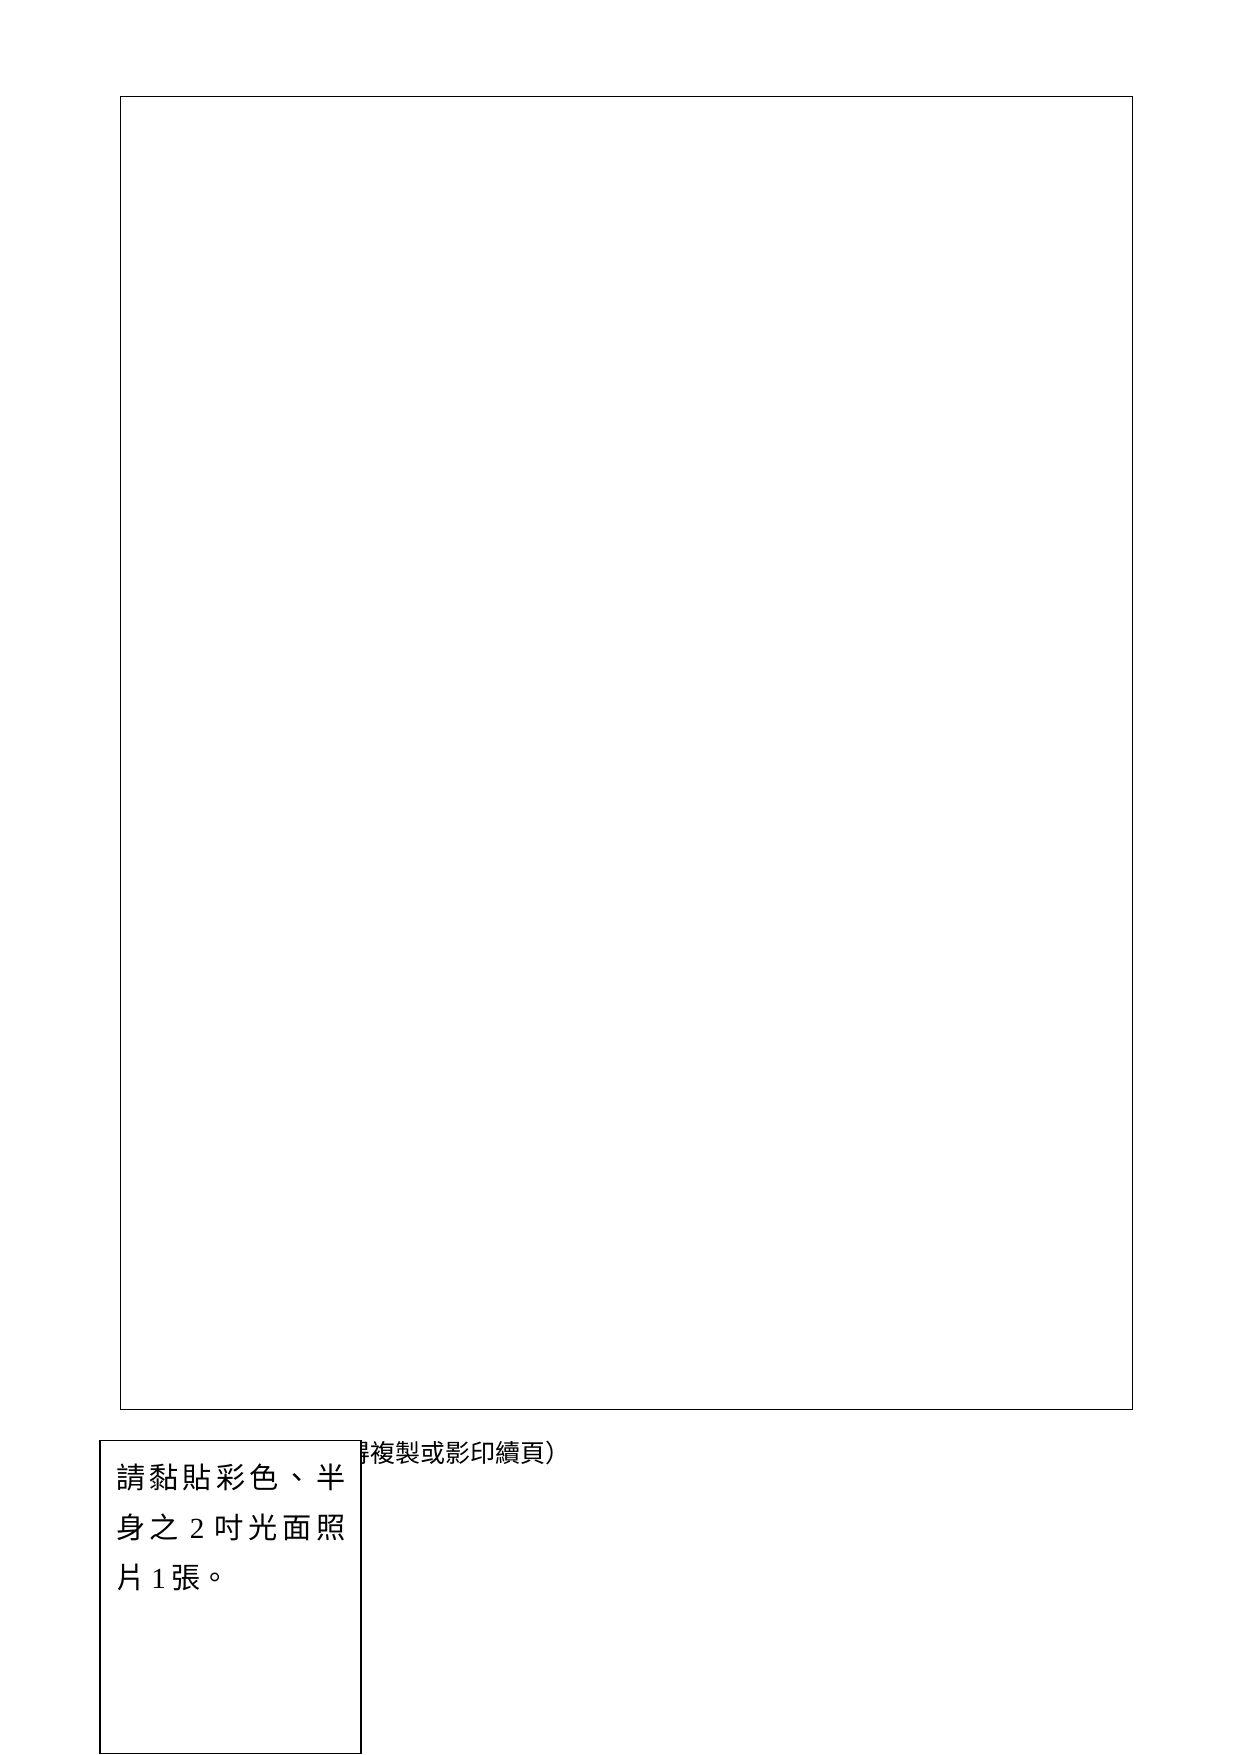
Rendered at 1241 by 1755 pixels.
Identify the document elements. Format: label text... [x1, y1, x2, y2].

table_cell [121, 97, 1132, 1409]
text （本表如不敷使用，得複製或影印續頁） [120, 1410, 1132, 1473]
text 請黏貼彩色、半身之2吋光面照片1張。 [116, 1449, 345, 1599]
